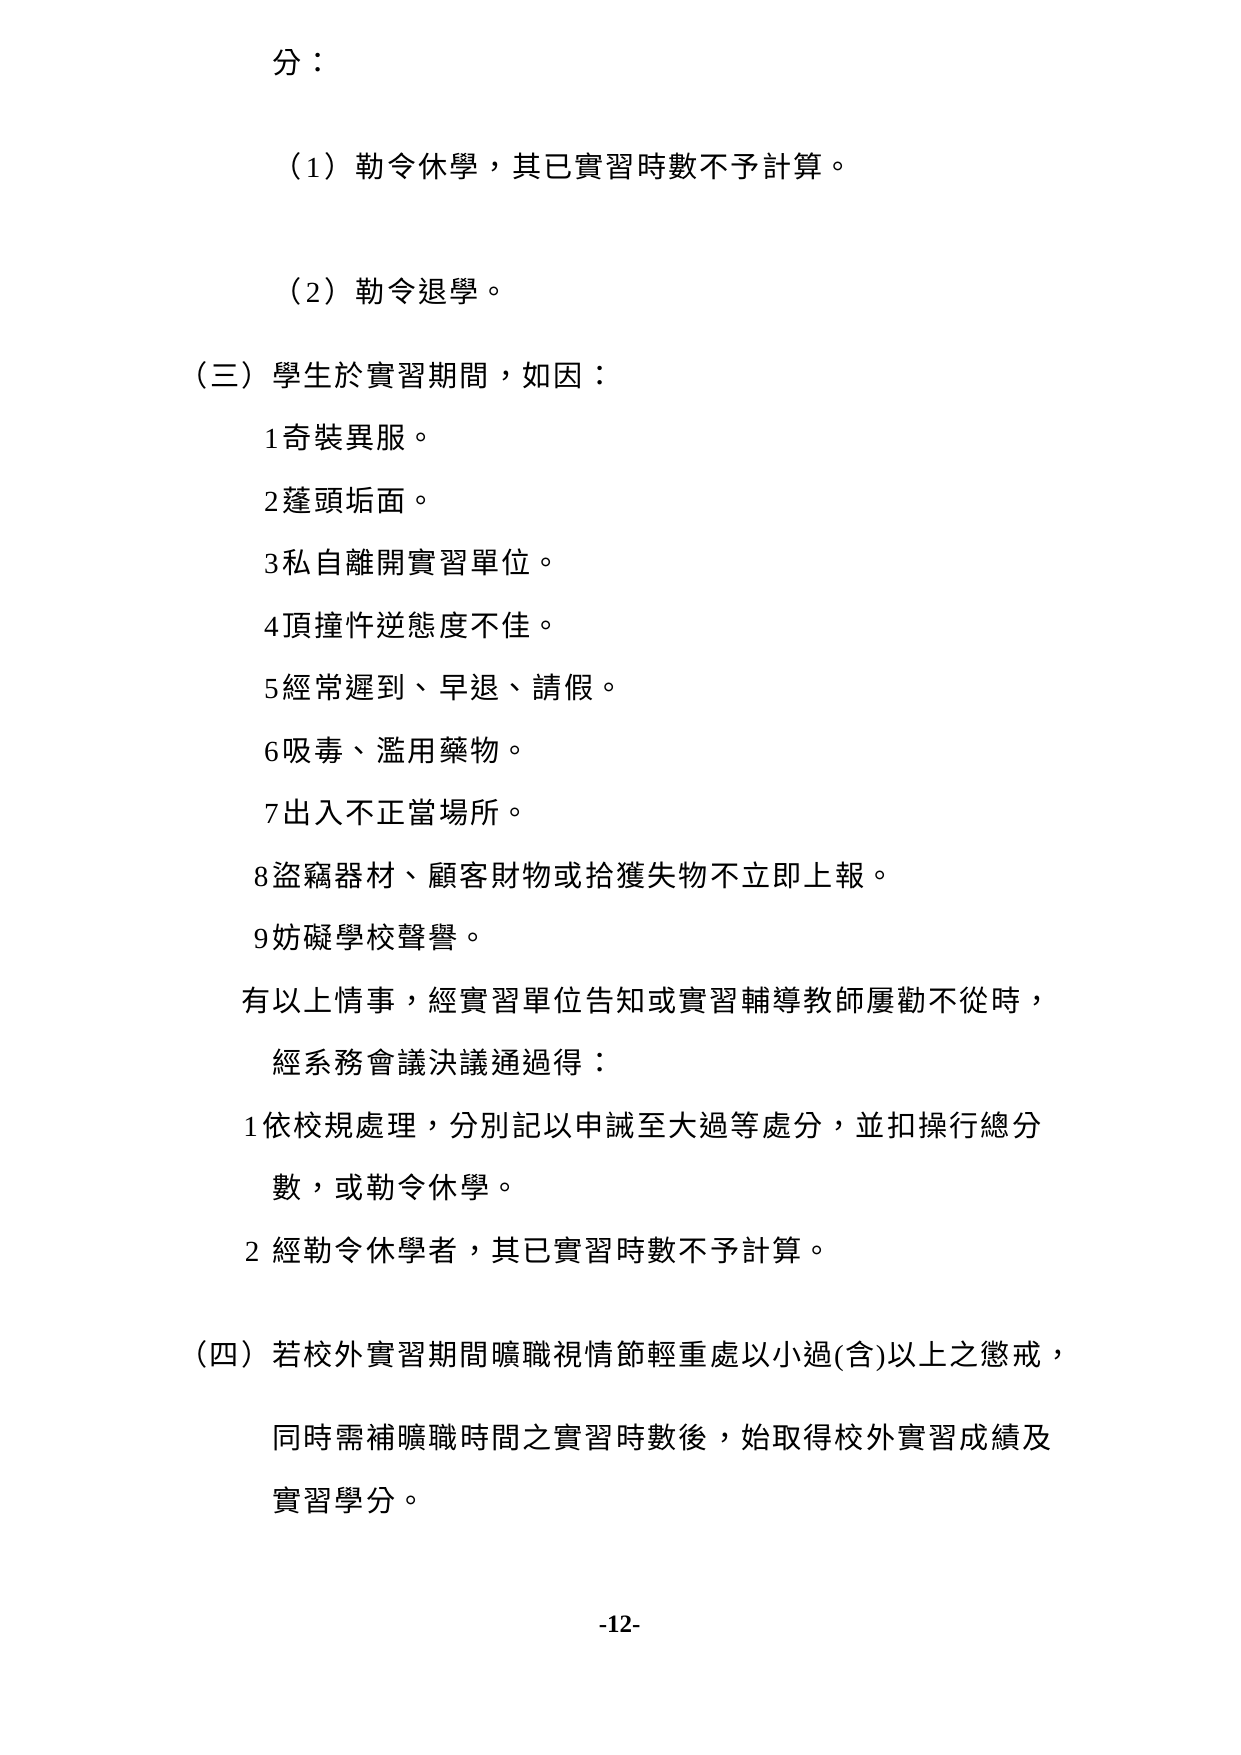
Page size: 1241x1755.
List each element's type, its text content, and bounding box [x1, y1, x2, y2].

text 8盜竊器材、顧客財物或拾獲失物不立即上報。 [177, 832, 1063, 894]
text 6吸毒、濫用藥物。 [236, 707, 1063, 769]
text 2 經勒令休學者，其已實習時數不予計算。 [236, 1207, 1063, 1269]
text 1奇裝異服。 [236, 394, 1063, 457]
text （三）學生於實習期間，如因： [177, 332, 1063, 394]
text 7出入不正當場所。 [236, 769, 1063, 832]
text 4頂撞忤逆態度不佳。 [236, 582, 1063, 644]
text 2蓬頭垢面。 [236, 457, 1063, 519]
text 3私自離開實習單位。 [236, 519, 1063, 582]
text 有以上情事，經實習單位告知或實習輔導教師屢勸不從時，經系務會議決議通過得： [196, 957, 1063, 1082]
text 1依校規處理，分別記以申誡至大過等處分，並扣操行總分數，或勒令休學。 [236, 1082, 1063, 1207]
text 9妨礙學校聲譽。 [215, 894, 1063, 957]
text （四）若校外實習期間曠職視情節輕重處以小過(含)以上之懲戒，同時需補曠職時間之實習時數後，始取得校外實習成績及實習學分。 [177, 1269, 1063, 1519]
text （1）勒令休學，其已實習時數不予計算。 [215, 82, 1063, 207]
text （2）勒令退學。 [215, 207, 1063, 332]
text 5經常遲到、早退、請假。 [236, 644, 1063, 707]
text 分： [235, 19, 1063, 82]
